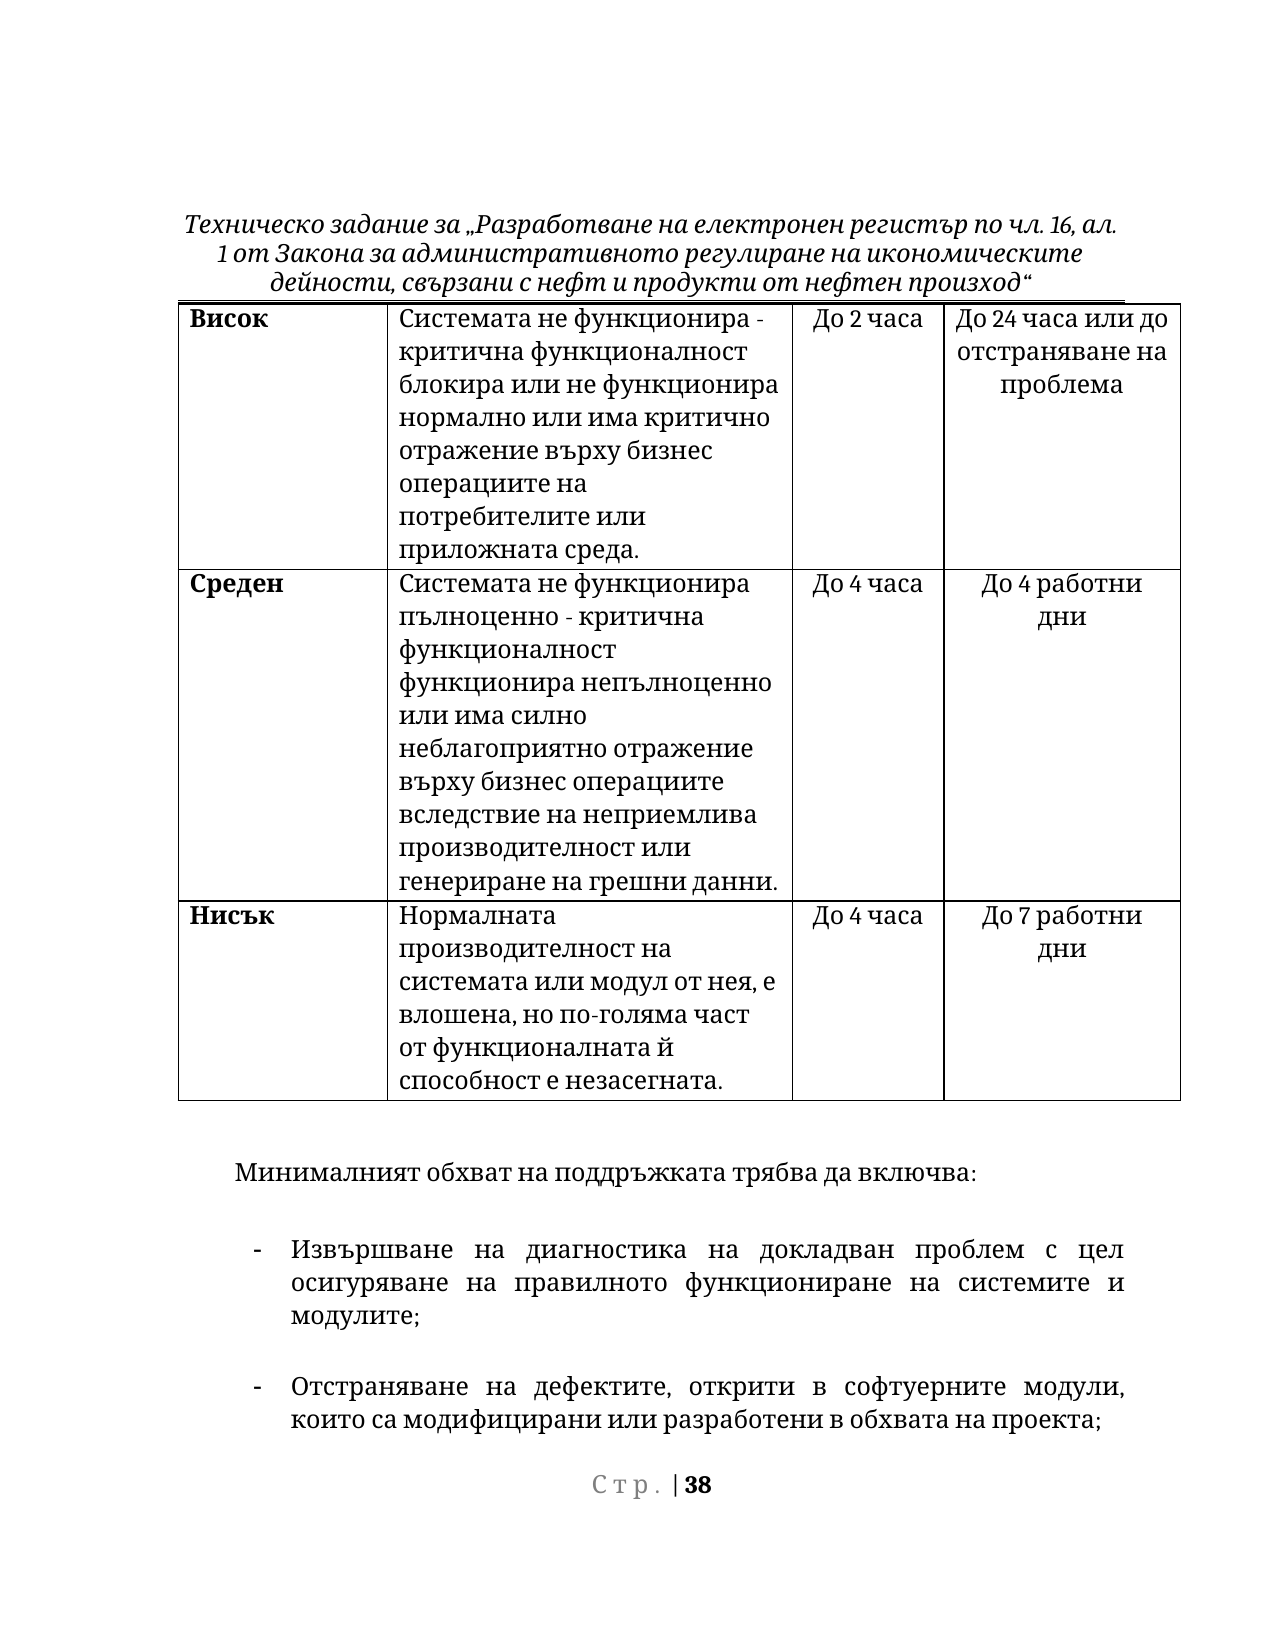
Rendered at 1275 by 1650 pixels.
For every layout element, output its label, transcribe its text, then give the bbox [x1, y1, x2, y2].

list Извършване на диагностика на докладван проблем с цел осигуряване на правилното функциониране на системите и модулите; [253, 1236, 1125, 1331]
table_cell Системата не функционира - критична функционалност блокира или не функционира нормално или има критично отражение върху бизнес операциите на потребителите или приложната среда. [388, 305, 792, 569]
table_cell Нисък [179, 902, 387, 1100]
table_cell До 4 часа [793, 570, 943, 900]
list Отстраняване на дефектите, открити в софтуерните модули, които са модифицирани или разработени в обхвата на проекта; [253, 1372, 1125, 1434]
table_cell До 4 часа [793, 902, 943, 1100]
table_cell Висок [179, 305, 387, 569]
table_cell Системата не функционира пълноценно - критична функционалност функционира непълноценно или има силно неблагоприятно отражение върху бизнес операциите вследствие на неприемлива производителност или генериране на грешни данни. [388, 570, 792, 900]
table_cell Нормалната производителност на системата или модул от нея, е влошена, но по-голяма част от функционалната й способност е незасегната. [388, 902, 792, 1100]
table_cell До 7 работни дни [945, 902, 1180, 1100]
table_cell До 24 часа или до отстраняване на проблема [945, 305, 1180, 569]
table_cell До 2 часа [793, 305, 943, 569]
text Минималният обхват на поддръжката трябва да включва: [178, 1159, 1125, 1188]
table_cell До 4 работни дни [945, 570, 1180, 900]
table_cell Среден [179, 570, 387, 900]
